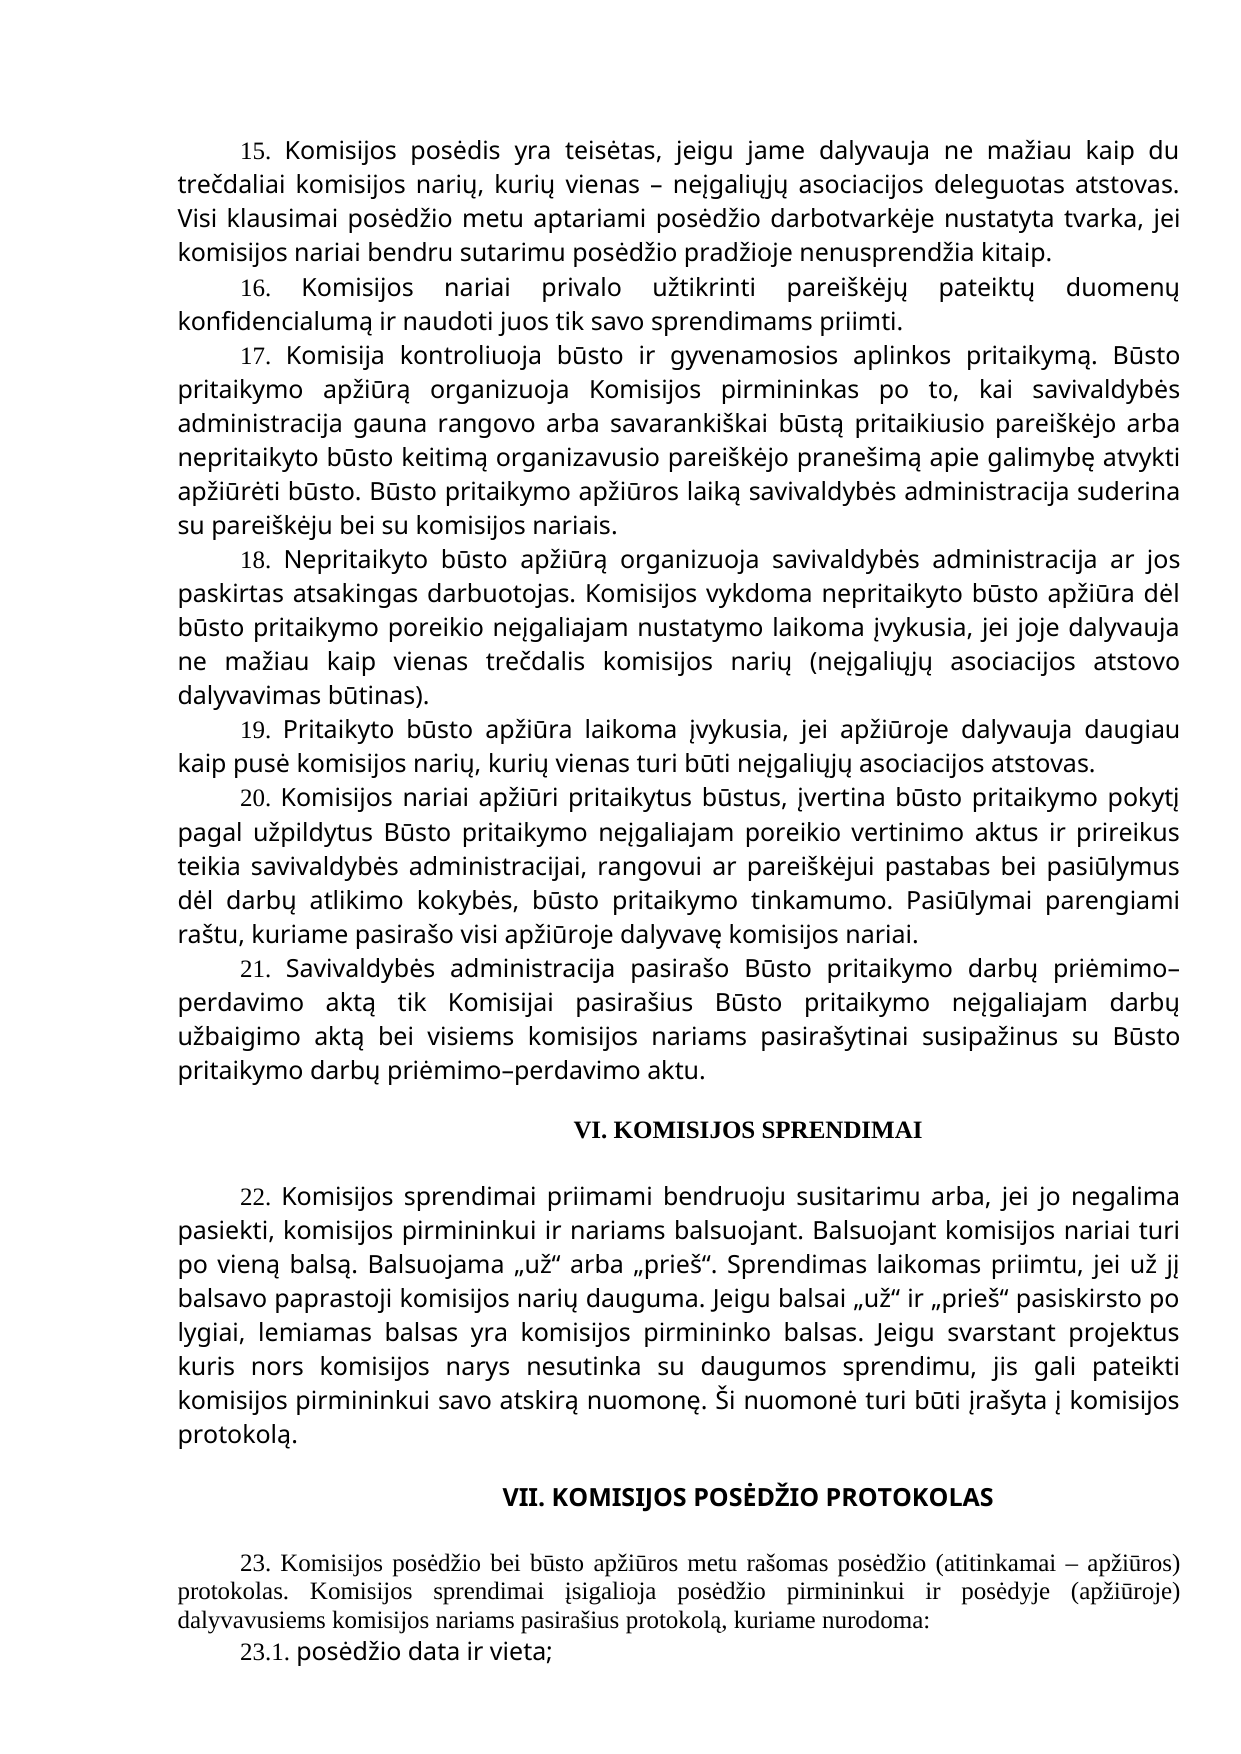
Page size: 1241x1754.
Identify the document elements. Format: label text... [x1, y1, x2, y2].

text 19. Pritaikyto būsto apžiūra laikoma įvykusia, jei apžiūroje dalyvauja daugiau kaip pusė komisijos narių, kurių vienas turi būti neįgaliųjų asociacijos atstovas. [177, 712, 1181, 780]
text 22. Komisijos sprendimai priimami bendruoju susitarimu arba, jei jo negalima pasiekti, komisijos pirmininkui ir nariams balsuojant. Balsuojant komisijos nariai turi po vieną balsą. Balsuojama „už“ arba „prieš“. Sprendimas laikomas priimtu, jei už jį balsavo paprastoji komisijos narių dauguma. Jeigu balsai „už“ ir „prieš“ pasiskirsto po lygiai, lemiamas balsas yra komisijos pirmininko balsas. Jeigu svarstant projektus kuris nors komisijos narys nesutinka su daugumos sprendimu, jis gali pateikti komisijos pirmininkui savo atskirą nuomonę. Ši nuomonė turi būti įrašyta į komisijos protokolą. [177, 1178, 1181, 1451]
text VII. KOMISIJOS POSĖDŽIO PROTOKOLAS [252, 1479, 1181, 1513]
text 18. Nepritaikyto būsto apžiūrą organizuoja savivaldybės administracija ar jos paskirtas atsakingas darbuotojas. Komisijos vykdoma nepritaikyto būsto apžiūra dėl būsto pritaikymo poreikio neįgaliajam nustatymo laikoma įvykusia, jei joje dalyvauja ne mažiau kaip vienas trečdalis komisijos narių (neįgaliųjų asociacijos atstovo dalyvavimas būtinas). [177, 542, 1181, 712]
text 21. Savivaldybės administracija pasirašo Būsto pritaikymo darbų priėmimo–perdavimo aktą tik Komisijai pasirašius Būsto pritaikymo neįgaliajam darbų užbaigimo aktą bei visiems komisijos nariams pasirašytinai susipažinus su Būsto pritaikymo darbų priėmimo–perdavimo aktu. [177, 950, 1181, 1087]
text 23.1. posėdžio data ir vieta; [177, 1634, 1181, 1668]
text 17. Komisija kontroliuoja būsto ir gyvenamosios aplinkos pritaikymą. Būsto pritaikymo apžiūrą organizuoja Komisijos pirmininkas po to, kai savivaldybės administracija gauna rangovo arba savarankiškai būstą pritaikiusio pareiškėjo arba nepritaikyto būsto keitimą organizavusio pareiškėjo pranešimą apie galimybę atvykti apžiūrėti būsto. Būsto pritaikymo apžiūros laiką savivaldybės administracija suderina su pareiškėju bei su komisijos nariais. [177, 337, 1181, 542]
text 20. Komisijos nariai apžiūri pritaikytus būstus, įvertina būsto pritaikymo pokytį pagal užpildytus Būsto pritaikymo neįgaliajam poreikio vertinimo aktus ir prireikus teikia savivaldybės administracijai, rangovui ar pareiškėjui pastabas bei pasiūlymus dėl darbų atlikimo kokybės, būsto pritaikymo tinkamumo. Pasiūlymai parengiami raštu, kuriame pasirašo visi apžiūroje dalyvavę komisijos nariai. [177, 780, 1181, 950]
text 15. Komisijos posėdis yra teisėtas, jeigu jame dalyvauja ne mažiau kaip du trečdaliai komisijos narių, kurių vienas – neįgaliųjų asociacijos deleguotas atstovas. Visi klausimai posėdžio metu aptariami posėdžio darbotvarkėje nustatyta tvarka, jei komisijos nariai bendru sutarimu posėdžio pradžioje nenusprendžia kitaip. [177, 133, 1181, 269]
text 16. Komisijos nariai privalo užtikrinti pareiškėjų pateiktų duomenų konfidencialumą ir naudoti juos tik savo sprendimams priimti. [177, 269, 1181, 337]
text 23. Komisijos posėdžio bei būsto apžiūros metu rašomas posėdžio (atitinkamai – apžiūros) protokolas. Komisijos sprendimai įsigalioja posėdžio pirmininkui ir posėdyje (apžiūroje) dalyvavusiems komisijos nariams pasirašius protokolą, kuriame nurodoma: [177, 1548, 1181, 1634]
text VI. KOMISIJOS SPRENDIMAI [252, 1115, 1181, 1144]
